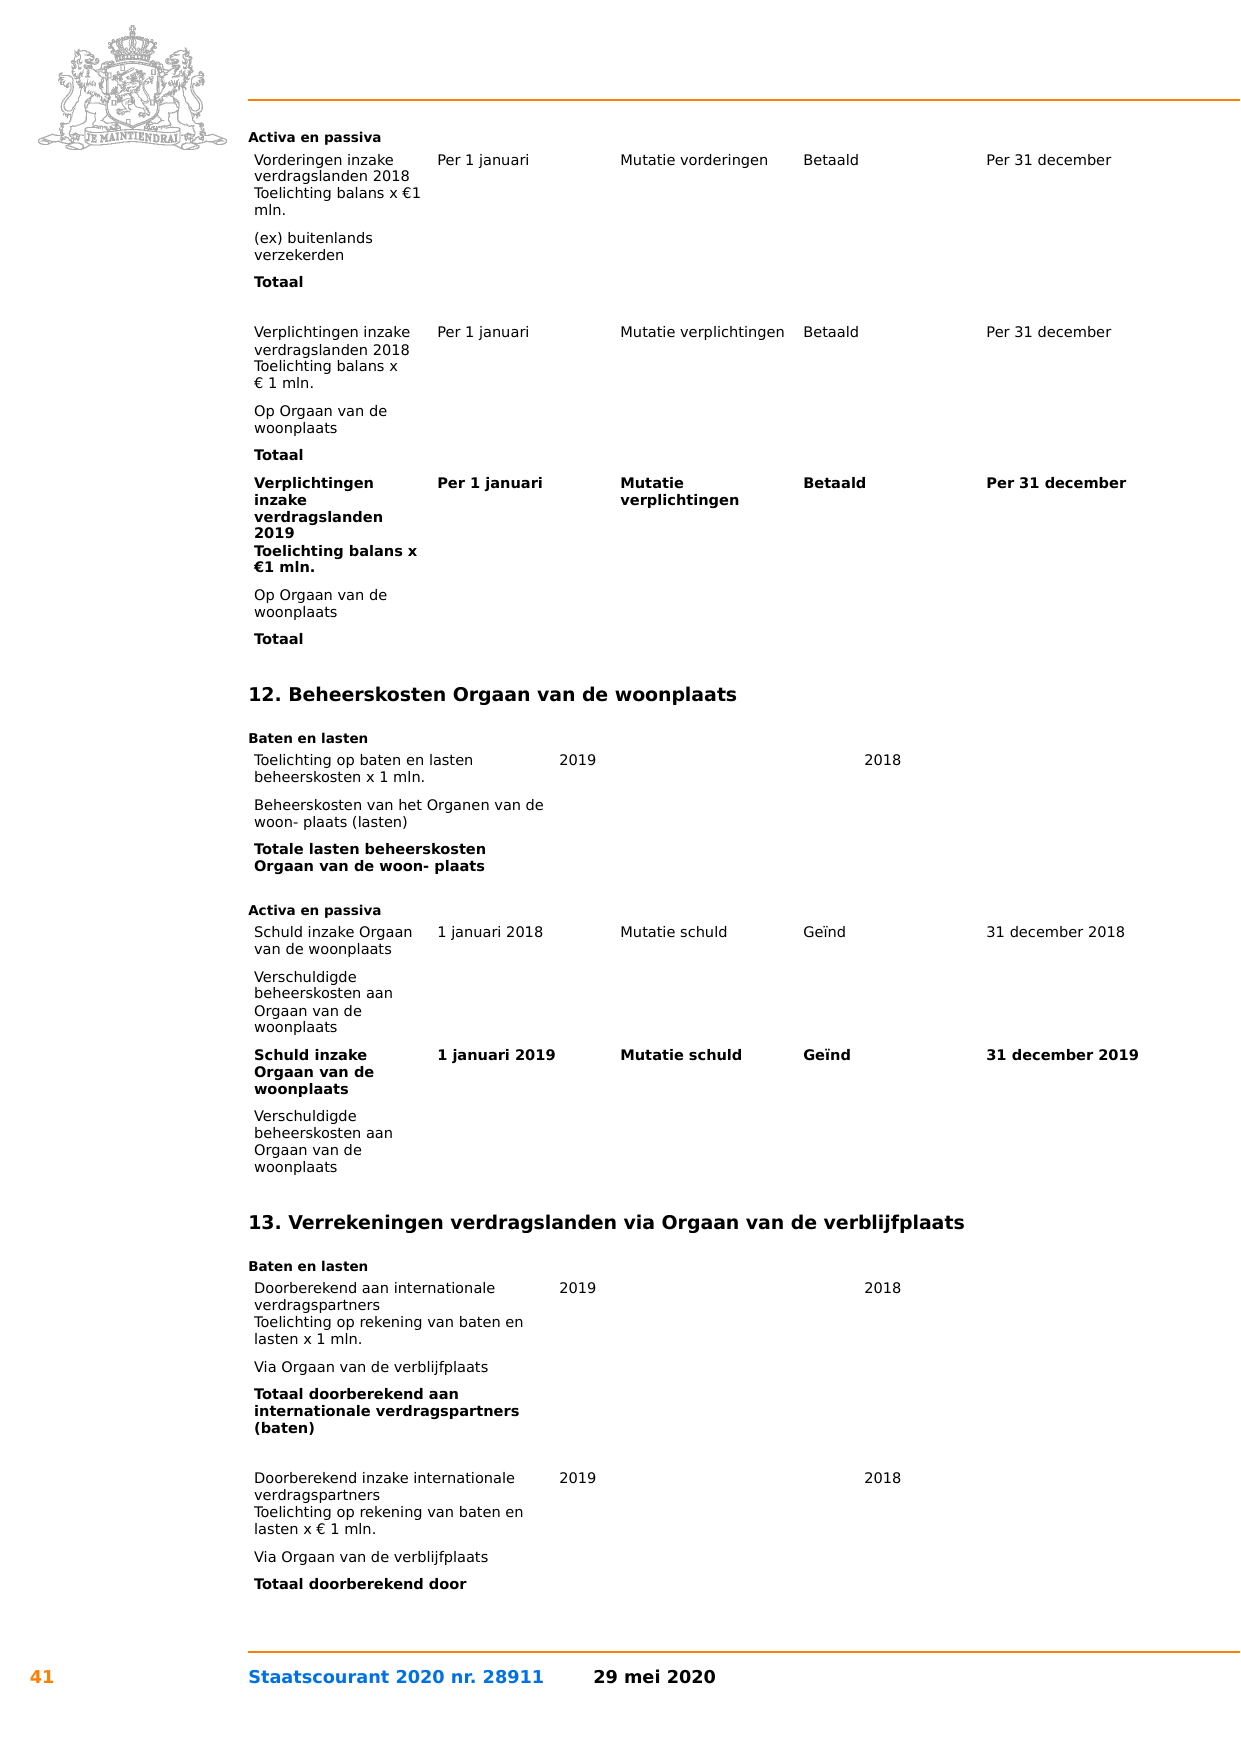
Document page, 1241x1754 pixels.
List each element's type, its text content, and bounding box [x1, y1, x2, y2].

table_cell Per 31 december [981, 470, 1163, 581]
table_cell Toelichting op baten en lasten beheerskosten x 1 mln. [249, 748, 553, 791]
table_cell Doorberekend aan internationale verdragspartners Toelichting op rekening van baten en lasten x 1 mln. [249, 1276, 553, 1353]
table_cell [981, 1104, 1163, 1181]
table_cell Per 1 januari [432, 147, 614, 224]
table_cell Betaald [798, 470, 980, 581]
table_cell [554, 1354, 858, 1380]
picture [38, 25, 227, 150]
table_cell [615, 269, 797, 296]
table_cell [432, 269, 614, 296]
table_cell [432, 398, 614, 441]
table_cell [432, 582, 614, 625]
table_cell Totaal doorberekend aan internationale verdragspartners (baten) [249, 1381, 553, 1442]
table_header Activa en passiva [248, 903, 1163, 918]
table_header Doorberekend inzake internationale verdragspartners Toelichting op rekening van baten en lasten x € 1 mln. [249, 1466, 553, 1543]
table_cell 2019 [554, 1276, 858, 1353]
table_cell [981, 964, 1163, 1041]
table_cell [798, 964, 980, 1041]
table_cell Schuld inzake Orgaan van de woonplaats [249, 919, 431, 963]
table_cell [981, 626, 1163, 653]
table_cell Beheerskosten van het Organen van de woon- plaats (lasten) [249, 792, 553, 835]
table_cell Betaald [798, 147, 980, 224]
table_cell Verplichtingen inzake verdragslanden 2019 Toelichting balans x €1 mln. [249, 470, 431, 581]
table_cell Verschuldigde beheerskosten aan Orgaan van de woonplaats [249, 1104, 431, 1181]
table_cell [798, 626, 980, 653]
table_cell [798, 398, 980, 441]
table_header Per 31 december [981, 320, 1163, 397]
table_header Baten en lasten [248, 1259, 1163, 1274]
subtitle 13. Verrekeningen verdragslanden via Orgaan van de verblijfplaats [248, 1212, 1163, 1234]
table_cell Totaal [249, 443, 431, 469]
table_cell Totale lasten beheerskosten Orgaan van de woon- plaats [249, 836, 553, 880]
table_cell Geïnd [798, 1042, 980, 1102]
table_cell [798, 443, 980, 469]
table_cell [981, 269, 1163, 296]
table_cell Geïnd [798, 919, 980, 963]
table_cell [554, 836, 858, 880]
table_header Per 1 januari [432, 320, 614, 397]
table_cell (ex) buitenlands verzekerden [249, 225, 431, 268]
table_cell [432, 964, 614, 1041]
table_cell Mutatie vorderingen [615, 147, 797, 224]
table_cell 2018 [859, 748, 1163, 791]
table_cell [615, 626, 797, 653]
table_cell [615, 443, 797, 469]
table_cell [859, 1381, 1163, 1442]
table_cell Via Orgaan van de verblijfplaats [249, 1544, 553, 1570]
table_cell [554, 1544, 858, 1570]
table_cell [798, 1104, 980, 1181]
table_cell 31 december 2019 [981, 1042, 1163, 1102]
table_cell [615, 398, 797, 441]
table_cell 31 december 2018 [981, 919, 1163, 963]
table_cell [432, 626, 614, 653]
table_cell [798, 225, 980, 268]
table_cell [554, 792, 858, 835]
table_cell Mutatie schuld [615, 1042, 797, 1102]
table_header Betaald [798, 320, 980, 397]
table_cell [615, 582, 797, 625]
table_cell [859, 1544, 1163, 1570]
table_header Verplichtingen inzake verdragslanden 2018 Toelichting balans x € 1 mln. [249, 320, 431, 397]
table_cell Per 1 januari [432, 470, 614, 581]
table_cell [859, 1354, 1163, 1380]
table_cell [615, 964, 797, 1041]
table_cell [432, 225, 614, 268]
table_cell 2018 [859, 1276, 1163, 1353]
table_cell [981, 398, 1163, 441]
table_cell [859, 1571, 1163, 1598]
table_cell [432, 443, 614, 469]
table_header Mutatie verplichtingen [615, 320, 797, 397]
table_header Baten en lasten [248, 731, 1163, 747]
table_cell Totaal [249, 269, 431, 296]
table_cell 1 januari 2019 [432, 1042, 614, 1102]
table_cell [554, 1571, 858, 1598]
table_cell Totaal doorberekend door [249, 1571, 553, 1598]
table_header 2018 [859, 1466, 1163, 1543]
table_cell 2019 [554, 748, 858, 791]
table_cell Via Orgaan van de verblijfplaats [249, 1354, 553, 1380]
table_cell [981, 443, 1163, 469]
table_header Activa en passiva [248, 130, 1163, 146]
table_cell [615, 225, 797, 268]
table_cell [798, 269, 980, 296]
subtitle 12. Beheerskosten Orgaan van de woonplaats [248, 684, 1163, 706]
table_cell Verschuldigde beheerskosten aan Orgaan van de woonplaats [249, 964, 431, 1041]
table_cell Per 31 december [981, 147, 1163, 224]
table_cell Vorderingen inzake verdragslanden 2018 Toelichting balans x €1 mln. [249, 147, 431, 224]
table_cell Schuld inzake Orgaan van de woonplaats [249, 1042, 431, 1102]
table_cell [981, 225, 1163, 268]
table_cell [554, 1381, 858, 1442]
table_cell Op Orgaan van de woonplaats [249, 398, 431, 441]
table_cell [859, 792, 1163, 835]
table_cell Mutatie schuld [615, 919, 797, 963]
table_cell Mutatie verplichtingen [615, 470, 797, 581]
table_cell 1 januari 2018 [432, 919, 614, 963]
table_header 2019 [554, 1466, 858, 1543]
table_cell [432, 1104, 614, 1181]
table_cell [798, 582, 980, 625]
table_cell [615, 1104, 797, 1181]
table_cell [859, 836, 1163, 880]
table_cell Op Orgaan van de woonplaats [249, 582, 431, 625]
table_cell Totaal [249, 626, 431, 653]
table_cell [981, 582, 1163, 625]
